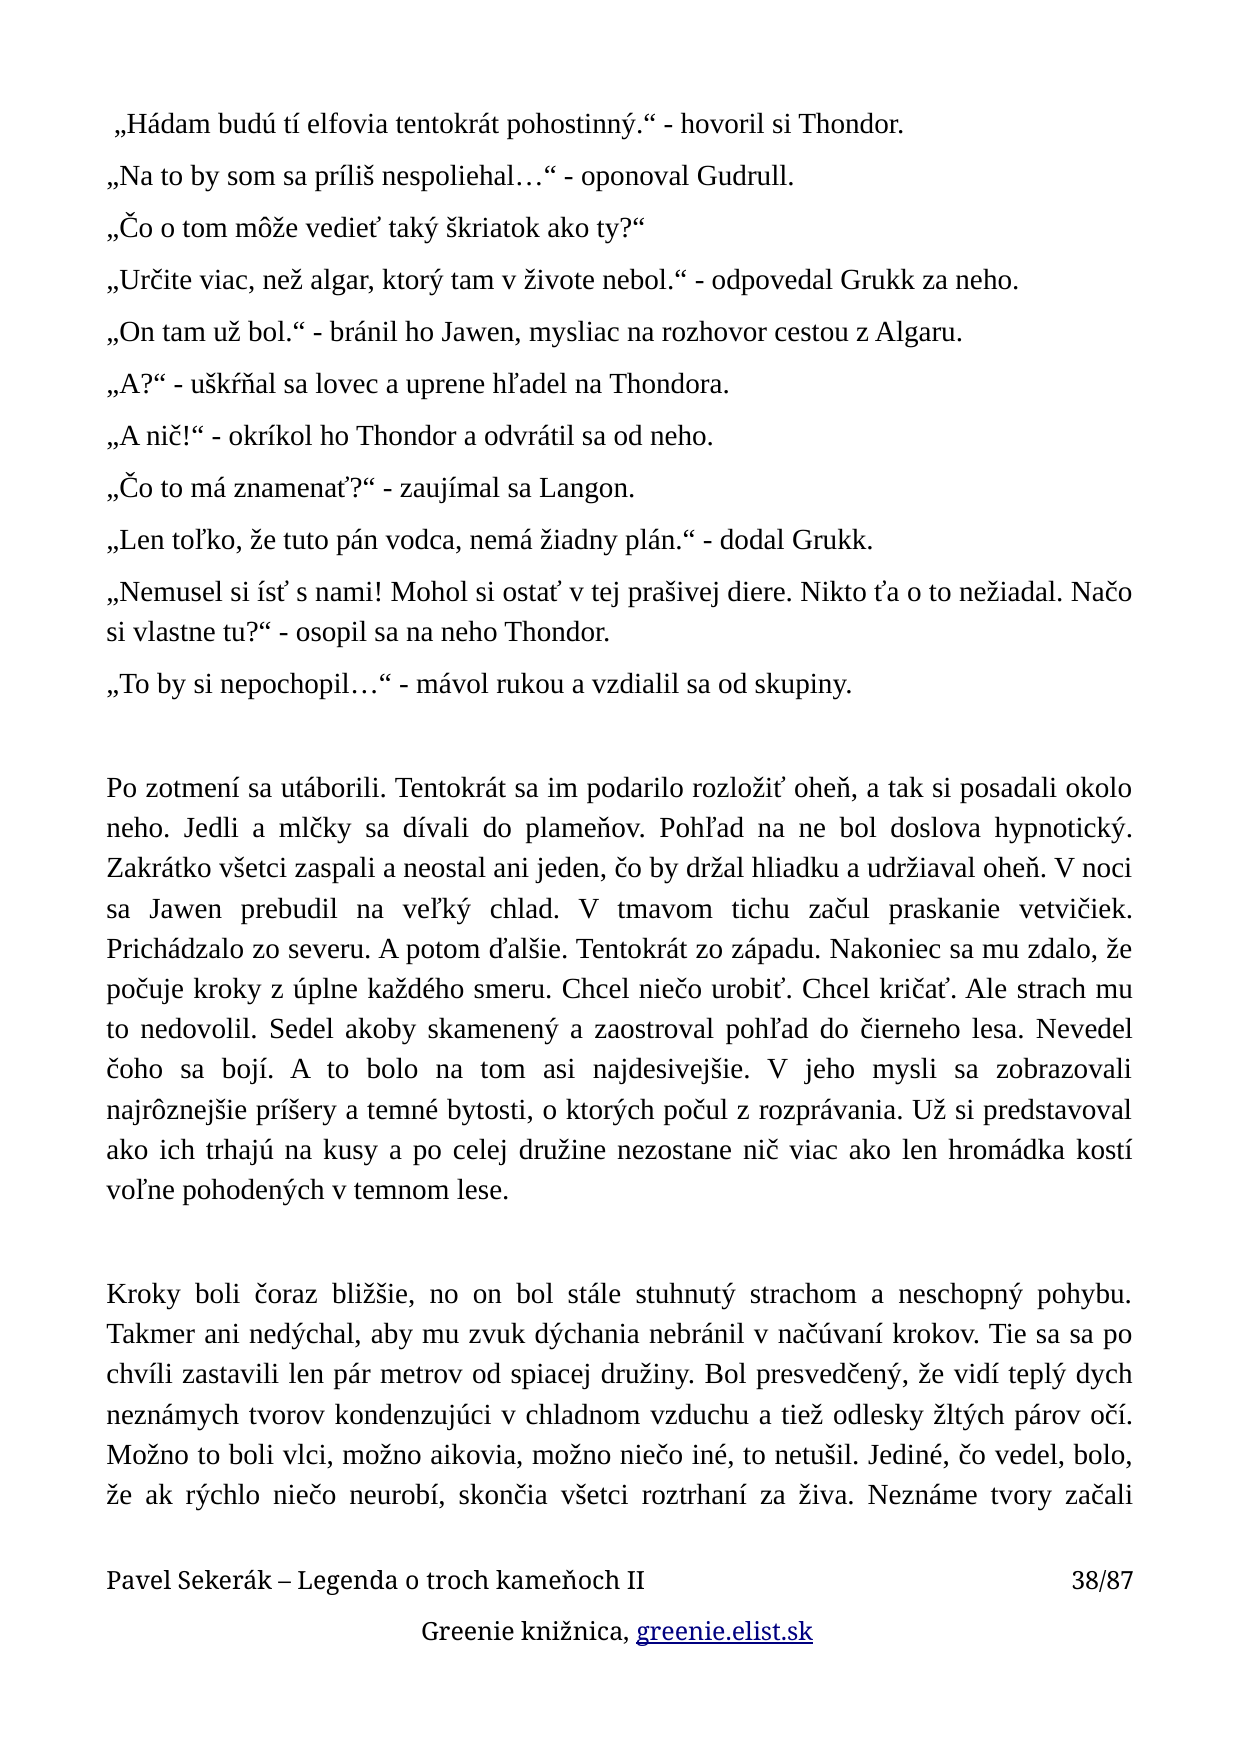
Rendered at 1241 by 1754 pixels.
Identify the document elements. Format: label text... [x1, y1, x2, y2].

text „Hádam budú tí elfovia tentokrát pohostinný.“ - hovoril si Thondor. [106, 106, 1134, 140]
text „Určite viac, než algar, ktorý tam v živote nebol.“ - odpovedal Grukk za neho. [106, 262, 1134, 296]
text „Na to by som sa príliš nespoliehal…“ - oponoval Gudrull. [106, 158, 1134, 192]
text „Nemusel si ísť s nami! Mohol si ostať v tej prašivej diere. Nikto ťa o to nežiadal. Načo si vlastne tu?“ - osopil sa na neho Thondor. [106, 574, 1134, 648]
text „Čo to má znamenať?“ - zaujímal sa Langon. [106, 470, 1134, 504]
text Kroky boli čoraz bližšie, no on bol stále stuhnutý strachom a neschopný pohybu. Takmer ani nedýchal, aby mu zvuk dýchania nebránil v načúvaní krokov. Tie sa sa po chvíli zastavili len pár metrov od spiacej družiny. Bol presvedčený, že vidí teplý dych neznámych tvorov kondenzujúci v chladnom vzduchu a tiež odlesky žltých párov očí. Možno to boli vlci, možno aikovia, možno niečo iné, to netušil. Jediné, čo vedel, bolo, že ak rýchlo niečo neurobí, skončia všetci roztrhaní za živa. Neznáme tvory začali [106, 1276, 1134, 1511]
text „To by si nepochopil…“ - mávol rukou a vzdialil sa od skupiny. [106, 666, 1134, 700]
text „A nič!“ - okríkol ho Thondor a odvrátil sa od neho. [106, 418, 1134, 452]
text „On tam už bol.“ - bránil ho Jawen, mysliac na rozhovor cestou z Algaru. [106, 314, 1134, 348]
text „Len toľko, že tuto pán vodca, nemá žiadny plán.“ - dodal Grukk. [106, 522, 1134, 556]
text Po zotmení sa utáborili. Tentokrát sa im podarilo rozložiť oheň, a tak si posadali okolo neho. Jedli a mlčky sa dívali do plameňov. Pohľad na ne bol doslova hypnotický. Zakrátko všetci zaspali a neostal ani jeden, čo by držal hliadku a udržiaval oheň. V noci sa Jawen prebudil na veľký chlad. V tmavom tichu začul praskanie vetvičiek. Prichádzalo zo severu. A potom ďalšie. Tentokrát zo západu. Nakoniec sa mu zdalo, že počuje kroky z úplne každého smeru. Chcel niečo urobiť. Chcel kričať. Ale strach mu to nedovolil. Sedel akoby skamenený a zaostroval pohľad do čierneho lesa. Nevedel čoho sa bojí. A to bolo na tom asi najdesivejšie. V jeho mysli sa zobrazovali najrôznejšie príšery a temné bytosti, o ktorých počul z rozprávania. Už si predstavoval ako ich trhajú na kusy a po celej družine nezostane nič viac ako len hromádka kostí voľne pohodených v temnom lese. [106, 770, 1134, 1206]
text „Čo o tom môže vedieť taký škriatok ako ty?“ [106, 210, 1134, 244]
text „A?“ - uškŕňal sa lovec a uprene hľadel na Thondora. [106, 366, 1134, 400]
